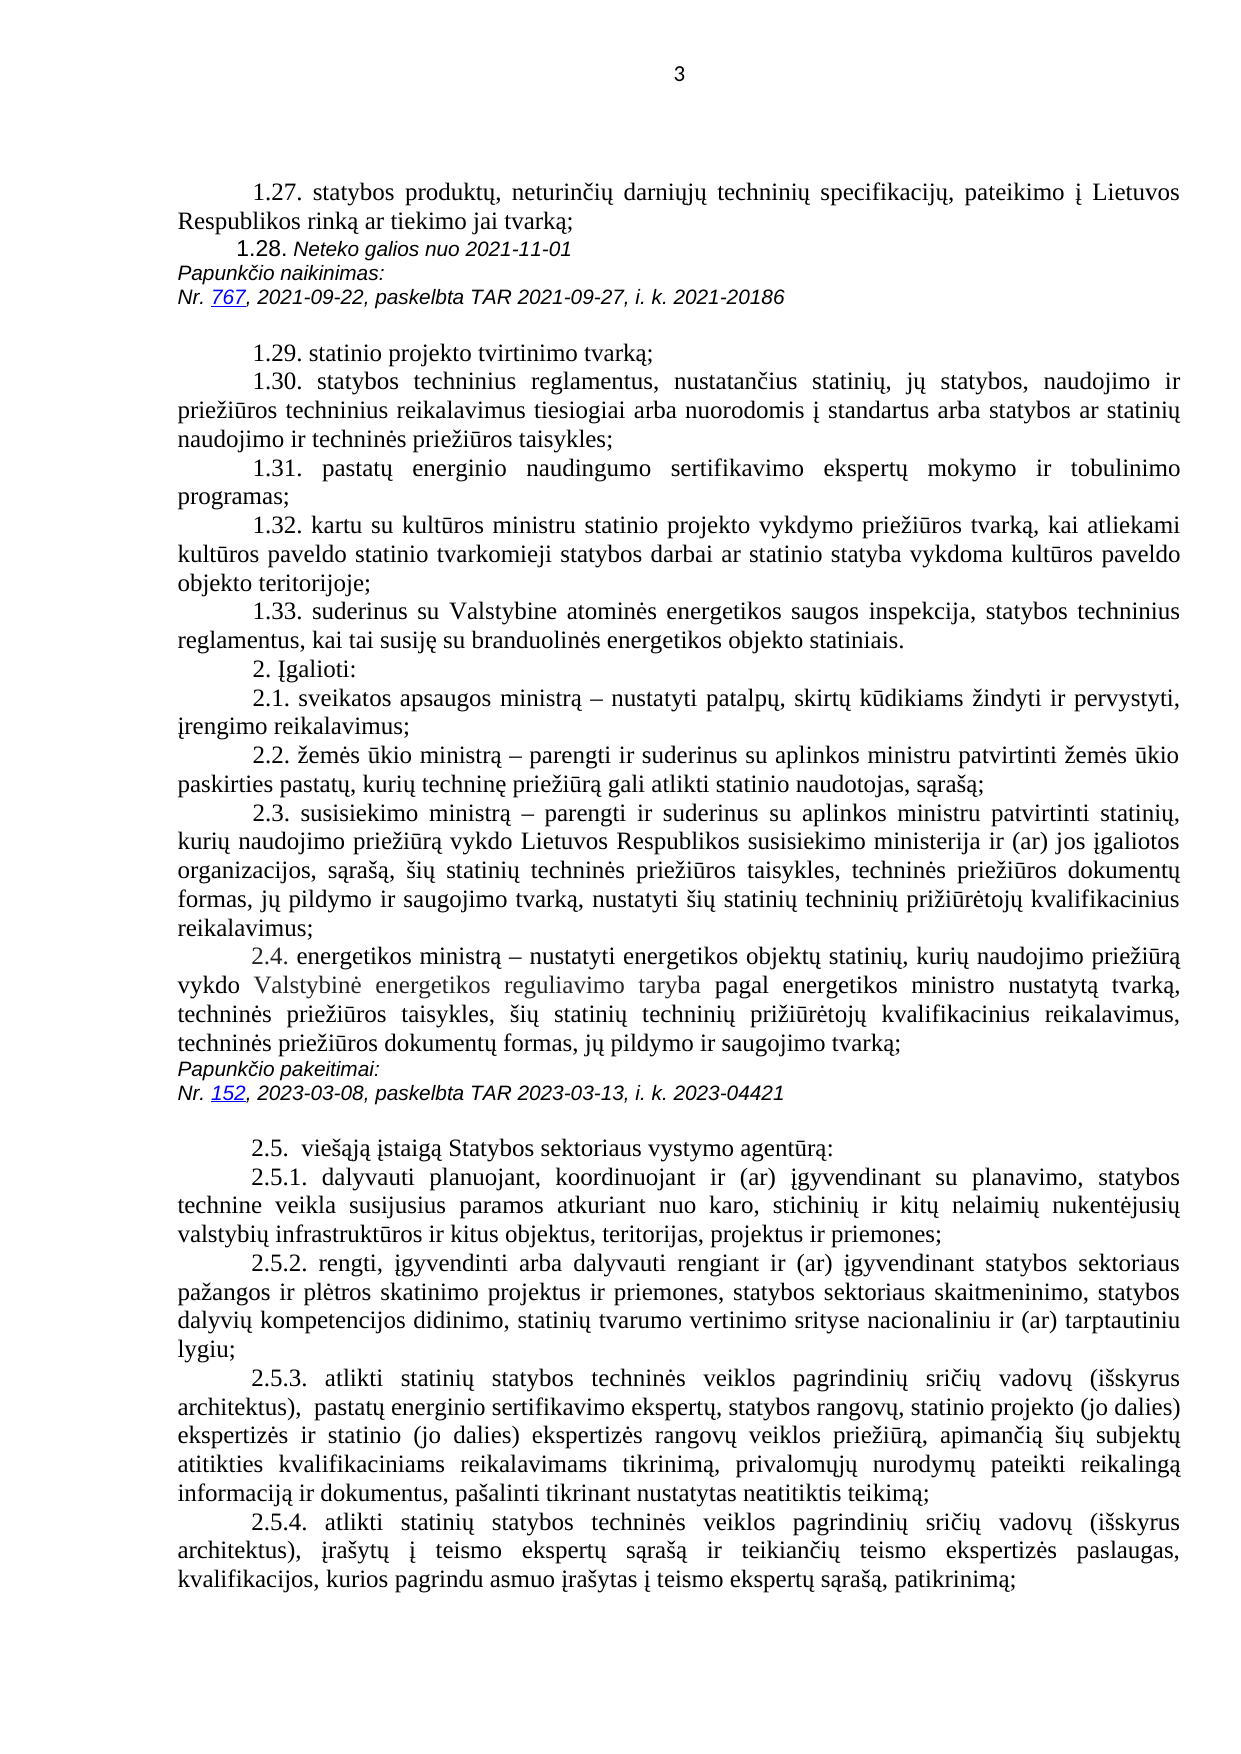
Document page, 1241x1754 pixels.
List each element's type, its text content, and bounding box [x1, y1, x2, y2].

text 2.5.4. atlikti statinių statybos techninės veiklos pagrindinių sričių vadovų (išskyrus architektus), įrašytų į teismo ekspertų sąrašą ir teikiančių teismo ekspertizės paslaugas, kvalifikacijos, kurios pagrindu asmuo įrašytas į teismo ekspertų sąrašą, patikrinimą; [177, 1507, 1181, 1593]
text 1.28. Neteko galios nuo 2021-11-01 [177, 235, 1181, 261]
text 2.3. susisiekimo ministrą – parengti ir suderinus su aplinkos ministru patvirtinti statinių, kurių naudojimo priežiūrą vykdo Lietuvos Respublikos susisiekimo ministerija ir (ar) jos įgaliotos organizacijos, sąrašą, šių statinių techninės priežiūros taisykles, techninės priežiūros dokumentų formas, jų pildymo ir saugojimo tvarką, nustatyti šių statinių techninių prižiūrėtojų kvalifikacinius reikalavimus; [177, 798, 1181, 941]
text 1.30. statybos techninius reglamentus, nustatančius statinių, jų statybos, naudojimo ir priežiūros techninius reikalavimus tiesiogiai arba nuorodomis į standartus arba statybos ar statinių naudojimo ir techninės priežiūros taisykles; [177, 366, 1181, 453]
text 2.5.2. rengti, įgyvendinti arba dalyvauti rengiant ir (ar) įgyvendinant statybos sektoriaus pažangos ir plėtros skatinimo projektus ir priemones, statybos sektoriaus skaitmeninimo, statybos dalyvių kompetencijos didinimo, statinių tvarumo vertinimo srityse nacionaliniu ir (ar) tarptautiniu lygiu; [177, 1248, 1181, 1363]
text 2.1. sveikatos apsaugos ministrą – nustatyti patalpų, skirtų kūdikiams žindyti ir pervystyti, įrengimo reikalavimus; [177, 683, 1181, 740]
text 2. Įgalioti: [177, 654, 1181, 683]
text Papunkčio pakeitimai: [177, 1056, 1181, 1080]
text 1.29. statinio projekto tvirtinimo tvarką; [177, 338, 1181, 366]
text Nr. 767, 2021-09-22, paskelbta TAR 2021-09-27, i. k. 2021-20186 [177, 285, 1181, 309]
text 2.4. energetikos ministrą – nustatyti energetikos objektų statinių, kurių naudojimo priežiūrą vykdo Valstybinė energetikos reguliavimo taryba pagal energetikos ministro nustatytą tvarką, techninės priežiūros taisykles, šių statinių techninių prižiūrėtojų kvalifikacinius reikalavimus, techninės priežiūros dokumentų formas, jų pildymo ir saugojimo tvarką; [177, 941, 1181, 1056]
text 1.32. kartu su kultūros ministru statinio projekto vykdymo priežiūros tvarką, kai atliekami kultūros paveldo statinio tvarkomieji statybos darbai ar statinio statyba vykdoma kultūros paveldo objekto teritorijoje; [177, 510, 1181, 596]
text 2.5.1. dalyvauti planuojant, koordinuojant ir (ar) įgyvendinant su planavimo, statybos technine veikla susijusius paramos atkuriant nuo karo, stichinių ir kitų nelaimių nukentėjusių valstybių infrastruktūros ir kitus objektus, teritorijas, projektus ir priemones; [177, 1162, 1181, 1248]
text 2.5. viešąją įstaigą Statybos sektoriaus vystymo agentūrą: [177, 1133, 1181, 1162]
text Nr. 152, 2023-03-08, paskelbta TAR 2023-03-13, i. k. 2023-04421 [177, 1080, 1181, 1104]
text 1.33. suderinus su Valstybine atominės energetikos saugos inspekcija, statybos techninius reglamentus, kai tai susiję su branduolinės energetikos objekto statiniais. [177, 596, 1181, 654]
text Papunkčio naikinimas: [177, 261, 1181, 285]
text 1.31. pastatų energinio naudingumo sertifikavimo ekspertų mokymo ir tobulinimo programas; [177, 453, 1181, 510]
text 2.5.3. atlikti statinių statybos techninės veiklos pagrindinių sričių vadovų (išskyrus architektus), pastatų energinio sertifikavimo ekspertų, statybos rangovų, statinio projekto (jo dalies) ekspertizės ir statinio (jo dalies) ekspertizės rangovų veiklos priežiūrą, apimančią šių subjektų atitikties kvalifikaciniams reikalavimams tikrinimą, privalomųjų nurodymų pateikti reikalingą informaciją ir dokumentus, pašalinti tikrinant nustatytas neatitiktis teikimą; [177, 1363, 1181, 1507]
text 2.2. žemės ūkio ministrą – parengti ir suderinus su aplinkos ministru patvirtinti žemės ūkio paskirties pastatų, kurių techninę priežiūrą gali atlikti statinio naudotojas, sąrašą; [177, 740, 1181, 798]
text 1.27. statybos produktų, neturinčių darniųjų techninių specifikacijų, pateikimo į Lietuvos Respublikos rinką ar tiekimo jai tvarką; [177, 177, 1181, 235]
